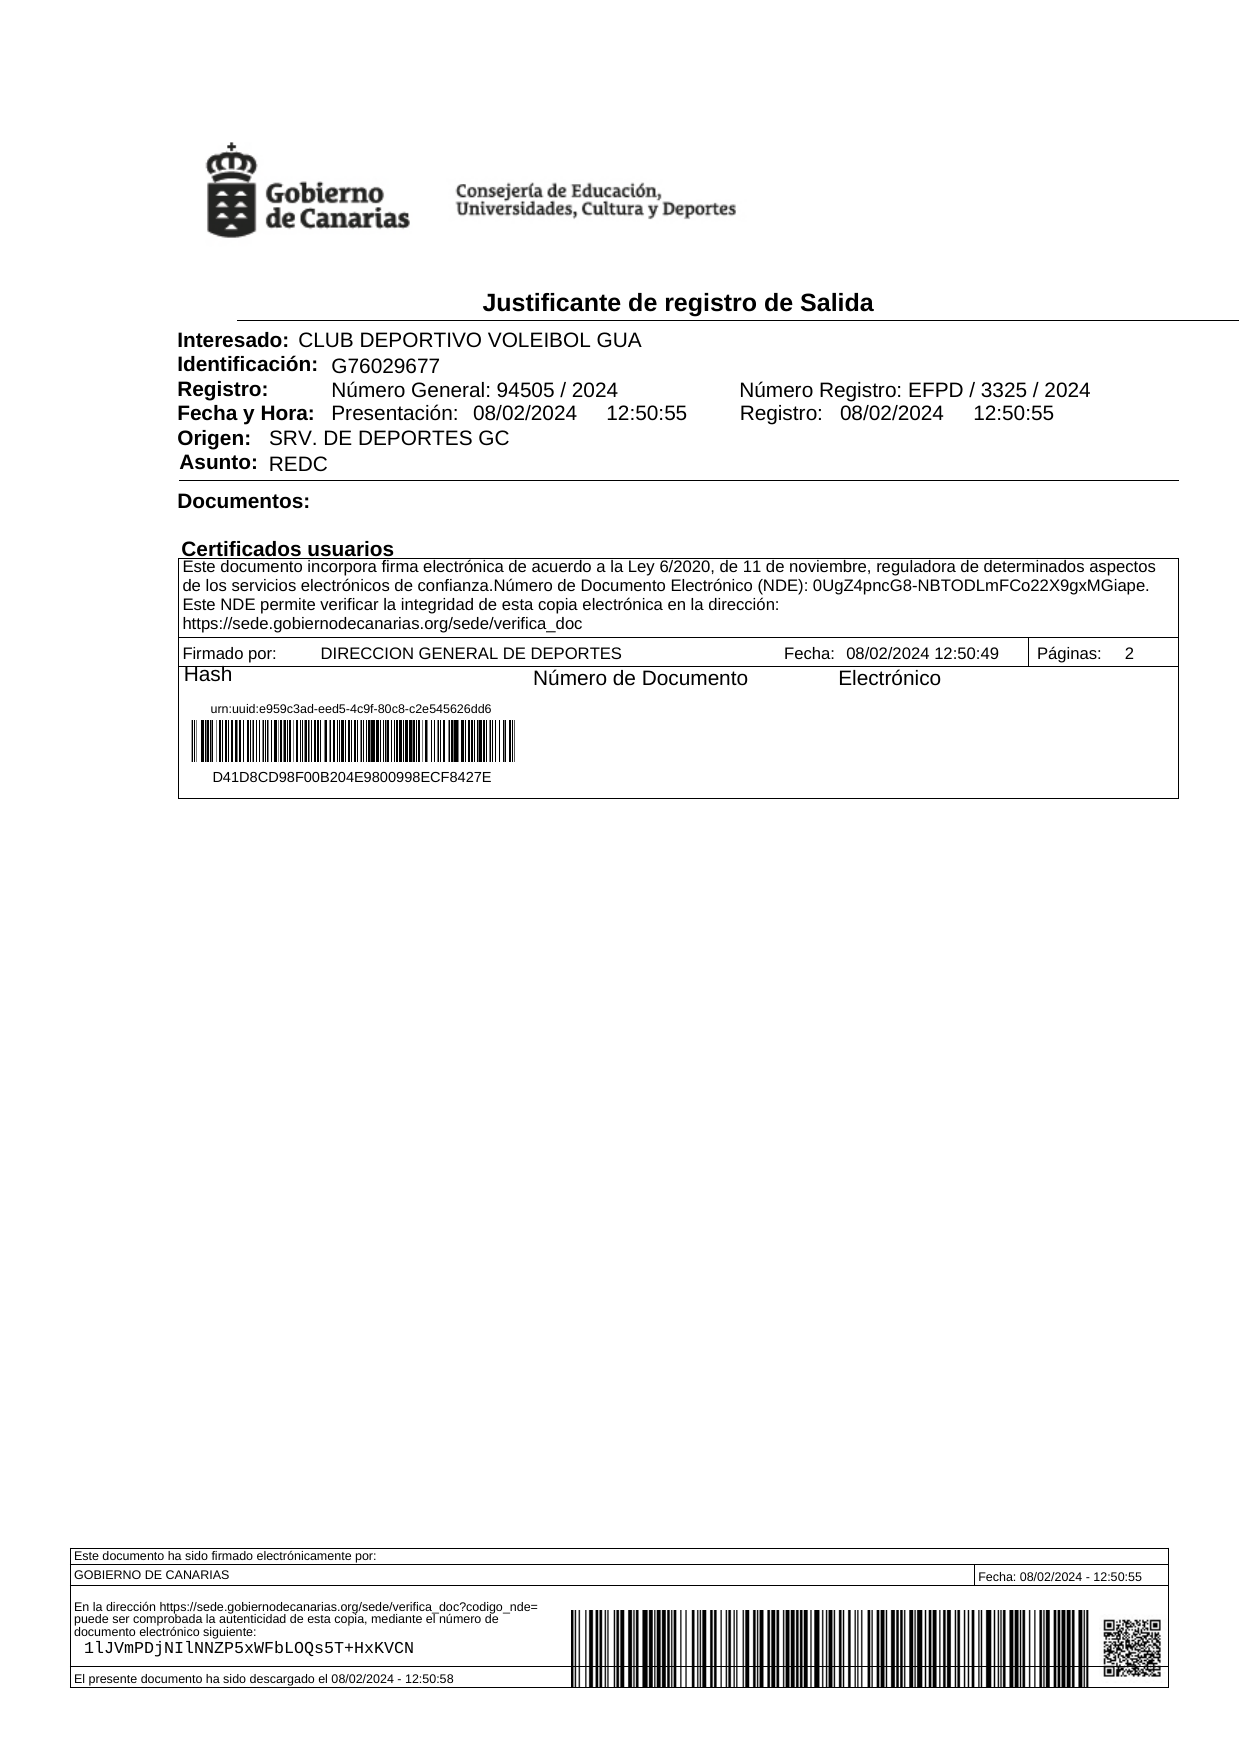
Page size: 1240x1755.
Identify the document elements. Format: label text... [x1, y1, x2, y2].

table_cell El presente documento ha sido descargado el 08/02/2024 - 12:50:58 [71, 1667, 571, 1687]
text Fecha y Hora: Presentación: [177, 401, 464, 424]
table_cell GOBIERNO DE CANARIAS [71, 1565, 974, 1585]
table_cell D41D8CD98F00B204E9800998ECF8427E [179, 742, 777, 797]
text Certificados usuarios [181, 537, 1189, 560]
table_cell urn:uuid:e959c3ad-eed5-4c9f-80c8-c2e545626dd6 [179, 695, 777, 742]
table_header Este documento ha sido firmado electrónicamente por: [71, 1549, 1168, 1564]
table_cell 2 [1114, 638, 1178, 666]
text G76029677 [331, 353, 1189, 377]
table_cell Fecha: 08/02/2024 - 12:50:55 [975, 1565, 1168, 1585]
table_cell Firmado por: [179, 638, 299, 666]
table_cell [777, 667, 1178, 797]
table_cell [179, 667, 777, 695]
table_cell [1089, 1667, 1168, 1687]
table_cell DIRECCION GENERAL DE DEPORTES Fecha: 08/02/2024 12:50:49 [299, 638, 1028, 666]
table_cell Páginas: [1029, 638, 1113, 666]
text Número General: 94505 / 2024 Número Registro: EFPD / 3325 / 2024 [331, 378, 1189, 401]
text REDC [269, 452, 1189, 474]
text Origen: SRV. DE DEPORTES GC [177, 426, 1189, 449]
text Justificante de registro de Salida [482, 288, 1189, 317]
text Identificación: Registro: [177, 352, 322, 401]
text Interesado: CLUB DEPORTIVO VOLEIBOL GUA [177, 328, 1189, 351]
text Documentos: [177, 489, 1189, 512]
text Hash [60, 662, 178, 686]
table_cell [187, 667, 194, 673]
text 08/02/2024 12:50:55 [473, 401, 693, 424]
text Registro: 08/02/2024 12:50:55 [739, 401, 1189, 424]
table_header Este documento incorpora firma electrónica de acuerdo a la Ley 6/2020, de 11 de noviembre, reguladora de determinados aspectos de los servicios electrónicos de confianza.Número de Documento Electrónico (NDE): 0UgZ4pncG8-NBTODLmFCo22X9gxMGiape. Este NDE permite verificar la integridad de esta copia electrónica en la dirección: https://sede.gobiernodecanarias.org/sede/verifica_doc [179, 559, 1178, 637]
table_cell En la dirección https://sede.gobiernodecanarias.org/sede/verifica_doc?codigo_nde= puede ser comprobada la autenticidad de esta copia, mediante el número de documento electrónico siguiente: 1lJVmPDjNIlNNZP5xWFbLOQs5T+HxKVCN [71, 1586, 1168, 1666]
text Asunto: [179, 450, 263, 473]
